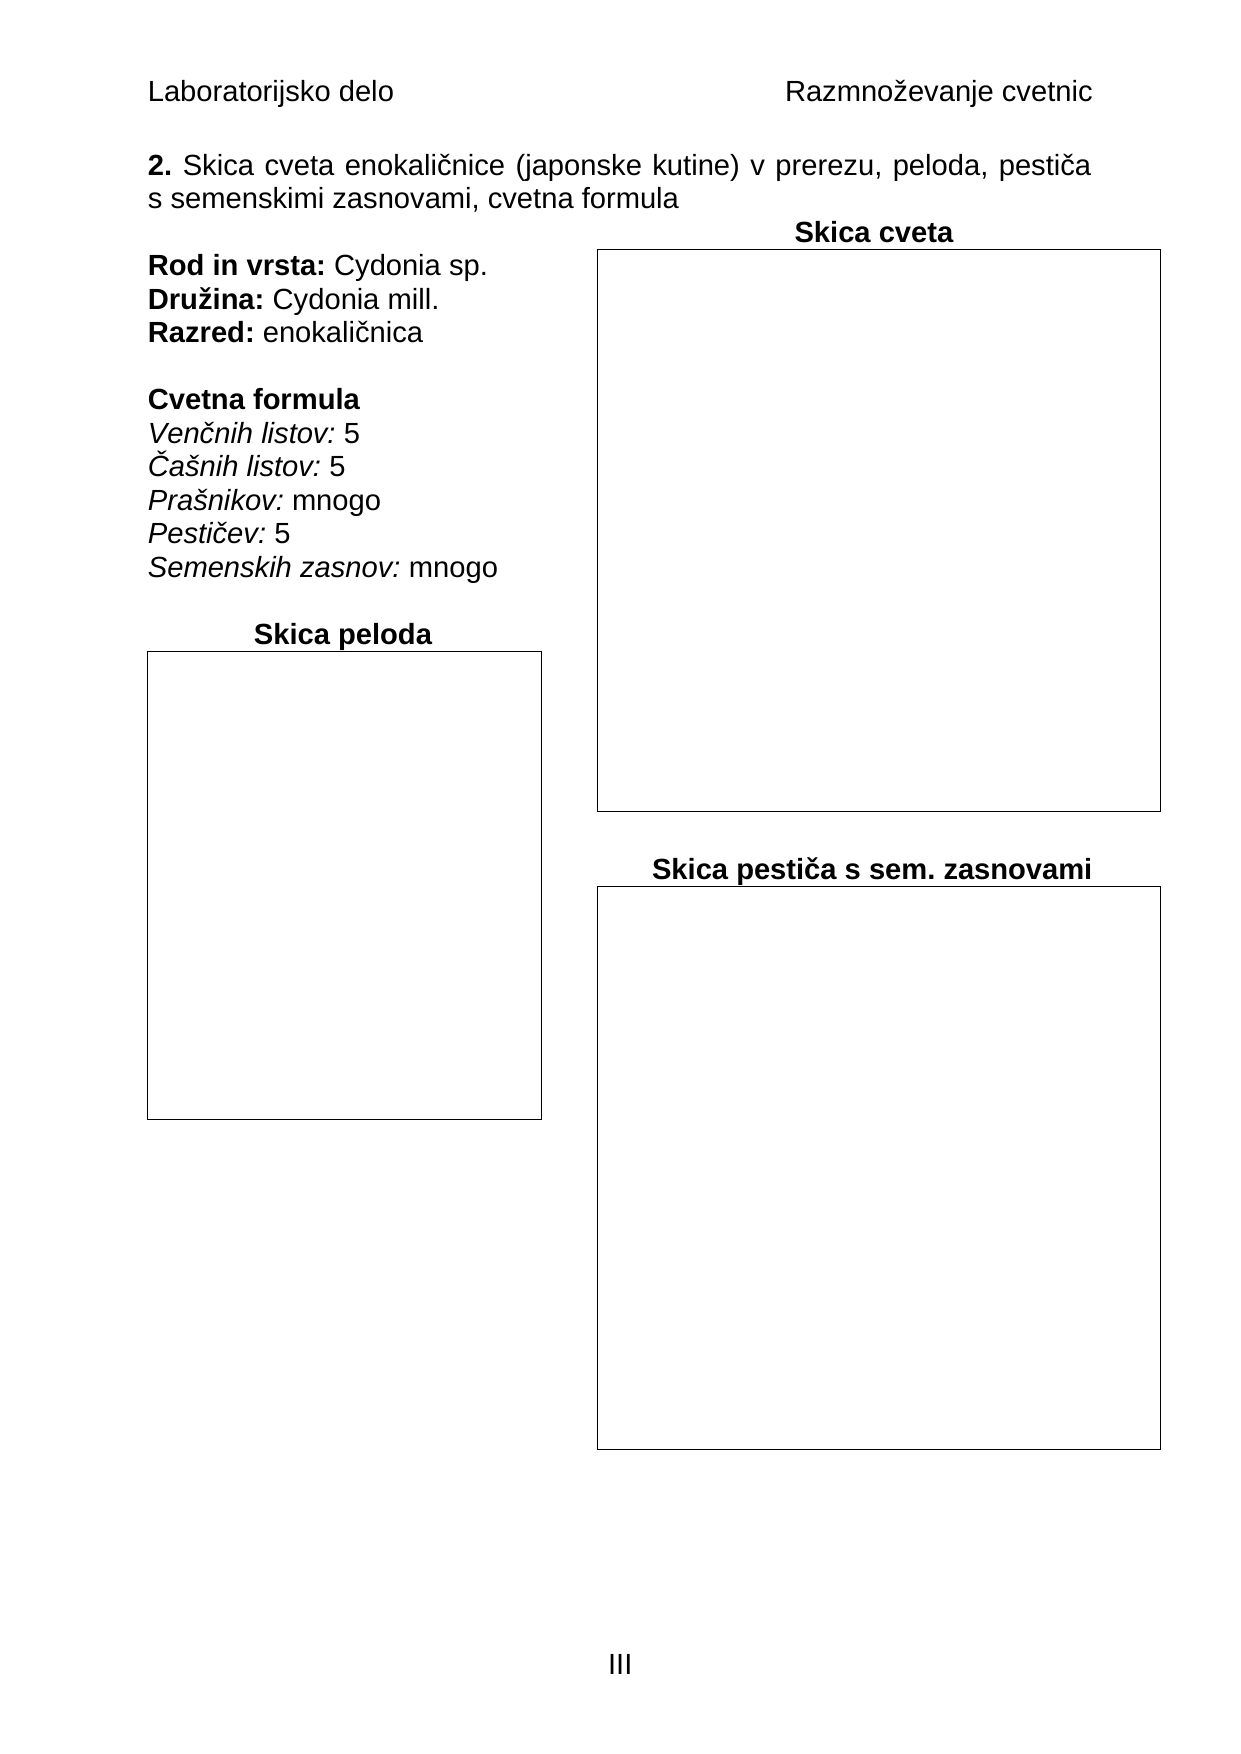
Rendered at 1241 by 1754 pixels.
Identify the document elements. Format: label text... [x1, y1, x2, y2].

text Pestičev: 5 [148, 517, 597, 550]
text Rod in vrsta: Cydonia sp. [148, 248, 1093, 282]
text Semenskih zasnov: mnogo [148, 550, 597, 584]
text Cvetna formula [148, 382, 597, 416]
text Venčnih listov: 5 [148, 416, 597, 449]
text Skica cveta [148, 215, 1093, 248]
text 2. Skica cveta enokaličnice (japonske kutine) v prerezu, peloda, pestiča s semenskimi zasnovami, cvetna formula [148, 148, 1093, 215]
text Skica pestiča s sem. zasnovami [542, 852, 1093, 886]
text Razred: enokaličnica [148, 315, 597, 349]
text Družina: Cydonia mill. [148, 282, 597, 315]
text Skica peloda [148, 617, 597, 651]
text Prašnikov: mnogo [148, 483, 597, 517]
text Čašnih listov: 5 [148, 449, 597, 483]
